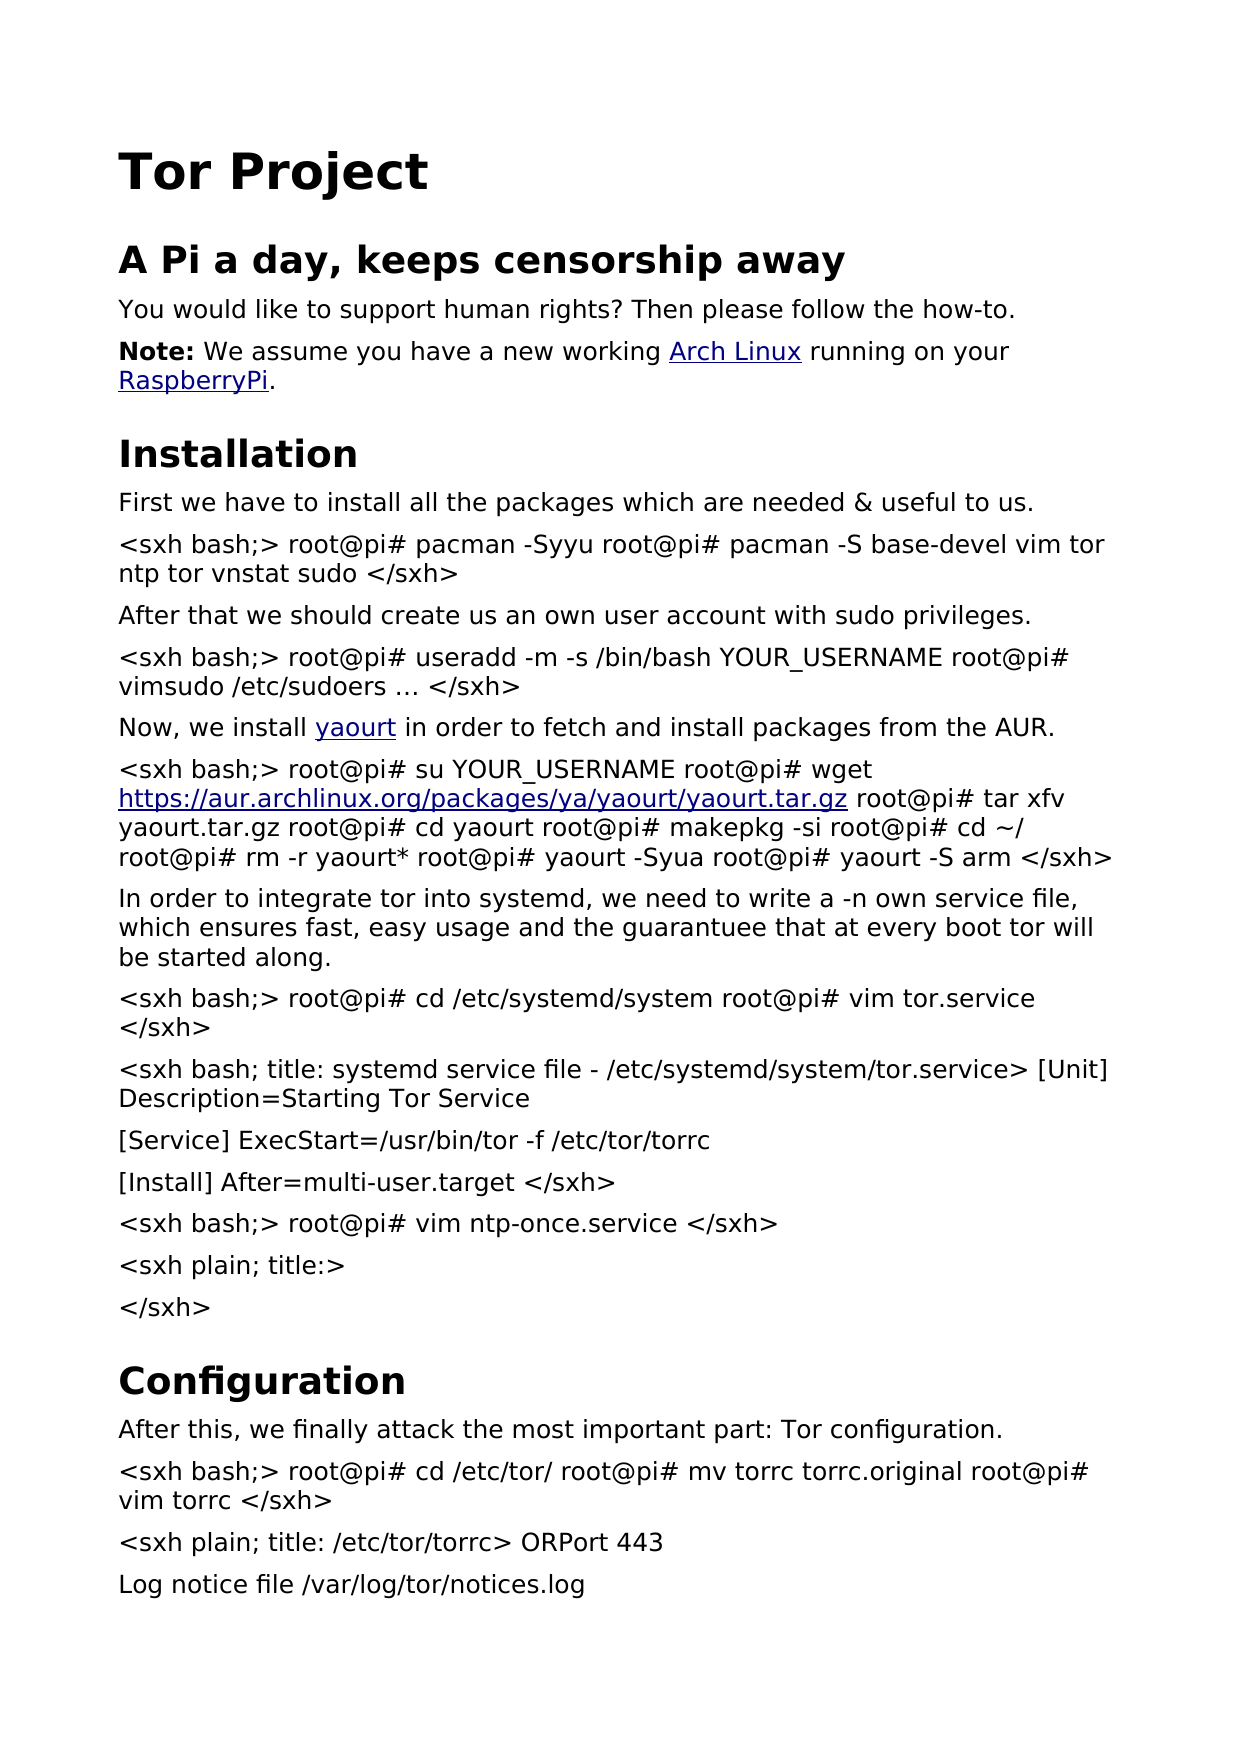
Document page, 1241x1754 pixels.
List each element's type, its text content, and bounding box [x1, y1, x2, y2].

text Log notice file /var/log/tor/notices.log [118, 1570, 1122, 1599]
text <sxh plain; title: /etc/tor/torrc> ORPort 443 [118, 1528, 1122, 1557]
subtitle Installation [118, 432, 1122, 476]
text <sxh bash;> root@pi# useradd -m -s /bin/bash YOUR_USERNAME root@pi# vimsudo /etc/sudoers … </sxh> [118, 643, 1122, 701]
text [Service] ExecStart=/usr/bin/tor -f /etc/tor/torrc [118, 1126, 1122, 1155]
text [Install] After=multi-user.target </sxh> [118, 1168, 1122, 1197]
text <sxh bash; title: systemd service file - /etc/systemd/system/tor.service> [Unit] Description=Starting Tor Service [118, 1055, 1122, 1114]
text <sxh plain; title:> [118, 1251, 1122, 1280]
subtitle A Pi a day, keeps censorship away [118, 239, 1122, 282]
text <sxh bash;> root@pi# cd /etc/tor/ root@pi# mv torrc torrc.original root@pi# vim torrc </sxh> [118, 1457, 1122, 1516]
text After that we should create us an own user account with sudo privileges. [118, 601, 1122, 630]
text In order to integrate tor into systemd, we need to write a -n own service file, which ensures fast, easy usage and the guarantuee that at every boot tor will be started along. [118, 884, 1122, 972]
subtitle Configuration [118, 1359, 1122, 1403]
text After this, we finally attack the most important part: Tor configuration. [118, 1416, 1122, 1445]
text <sxh bash;> root@pi# cd /etc/systemd/system root@pi# vim tor.service </sxh> [118, 984, 1122, 1043]
text First we have to install all the packages which are needed & useful to us. [118, 489, 1122, 518]
text <sxh bash;> root@pi# su YOUR_USERNAME root@pi# wget https://aur.archlinux.org/packages/ya/yaourt/yaourt.tar.gz root@pi# tar xfv yaourt.tar.gz root@pi# cd yaourt root@pi# makepkg -si root@pi# cd ~/ root@pi# rm -r yaourt* root@pi# yaourt -Syua root@pi# yaourt -S arm </sxh> [118, 755, 1122, 872]
text <sxh bash;> root@pi# pacman -Syyu root@pi# pacman -S base-devel vim tor ntp tor vnstat sudo </sxh> [118, 530, 1122, 589]
text You would like to support human rights? Then please follow the how-to. [118, 295, 1122, 324]
text Note: We assume you have a new working Arch Linux running on your RaspberryPi. [118, 337, 1122, 395]
subtitle Tor Project [118, 143, 1122, 201]
text </sxh> [118, 1293, 1122, 1322]
text Now, we install yaourt in order to fetch and install packages from the AUR. [118, 714, 1122, 743]
text <sxh bash;> root@pi# vim ntp-once.service </sxh> [118, 1209, 1122, 1239]
